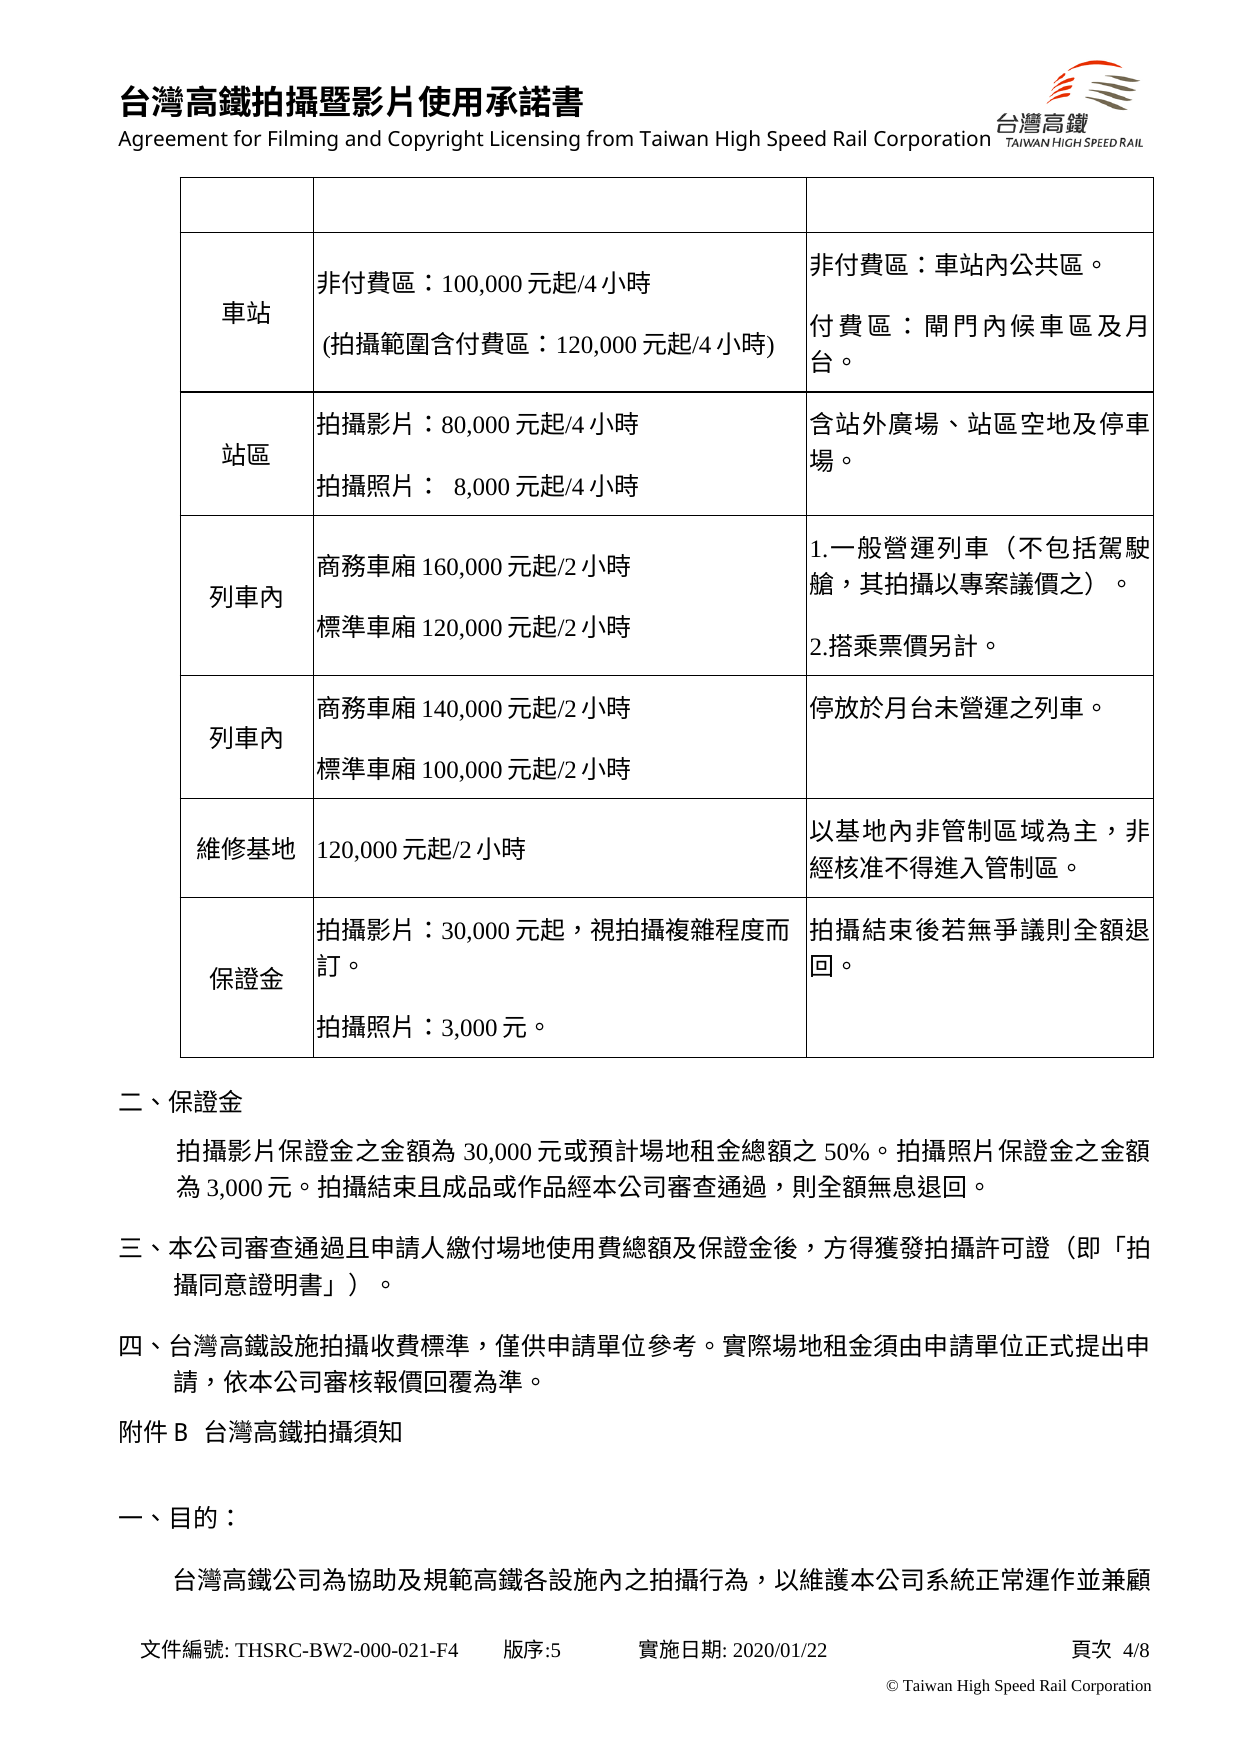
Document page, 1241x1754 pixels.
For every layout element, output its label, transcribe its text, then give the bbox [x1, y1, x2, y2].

table_cell 120,000元起/2小時 [314, 799, 806, 897]
table_cell 停放於月台未營運之列車。 [807, 676, 1153, 798]
text 四、台灣高鐵設施拍攝收費標準，僅供申請單位參考。實際場地租金須由申請單位正式提出申請，依本公司審核報價回覆為準。 [118, 1326, 1152, 1399]
table_cell 商務車廂160,000元起/2小時 標準車廂120,000元起/2小時 [314, 516, 806, 675]
table_cell 車站 [181, 233, 313, 391]
table_cell 保證金 [181, 898, 313, 1057]
table_cell 含站外廣場、站區空地及停車場。 [807, 393, 1153, 515]
table_header [181, 178, 313, 232]
table_cell 列車內 [181, 676, 313, 798]
table_cell 商務車廂140,000元起/2小時 標準車廂100,000元起/2小時 [314, 676, 806, 798]
table_cell 拍攝結束後若無爭議則全額退回。 [807, 898, 1153, 1057]
table_cell 1.一般營運列車（不包括駕駛艙，其拍攝以專案議價之）。 2.搭乘票價另計。 [807, 516, 1153, 675]
text 台灣高鐵公司為協助及規範高鐵各設施內之拍攝行為，以維護本公司系統正常運作並兼顧 [172, 1560, 1152, 1596]
table_cell 非付費區：車站內公共區。 付費區：閘門內候車區及月台。 [807, 233, 1153, 391]
text 附件B 台灣高鐵拍攝須知 [118, 1411, 1117, 1449]
table_cell 站區 [181, 393, 313, 515]
text 三、本公司審查通過且申請人繳付場地使用費總額及保證金後，方得獲發拍攝許可證（即「拍攝同意證明書」）。 [118, 1229, 1152, 1301]
table_cell 拍攝影片：30,000元起，視拍攝複雜程度而訂。 拍攝照片：3,000元。 [314, 898, 806, 1057]
table_cell 非付費區：100,000元起/4小時 (拍攝範圍含付費區：120,000元起/4小時) [314, 233, 806, 391]
text 一、目的： [118, 1499, 1152, 1535]
text 拍攝影片保證金之金額為30,000元或預計場地租金總額之50%。拍攝照片保證金之金額為3,000元。拍攝結束且成品或作品經本公司審查通過，則全額無息退回。 [176, 1131, 1152, 1204]
table_cell 列車內 [181, 516, 313, 675]
table_cell 維修基地 [181, 799, 313, 897]
text 二、保證金 [118, 1083, 1152, 1119]
table_header [314, 178, 806, 232]
table_header [807, 178, 1153, 232]
table_cell 拍攝影片：80,000元起/4小時 拍攝照片： 8,000元起/4小時 [314, 393, 806, 515]
table_cell 以基地內非管制區域為主，非經核准不得進入管制區。 [807, 799, 1153, 897]
